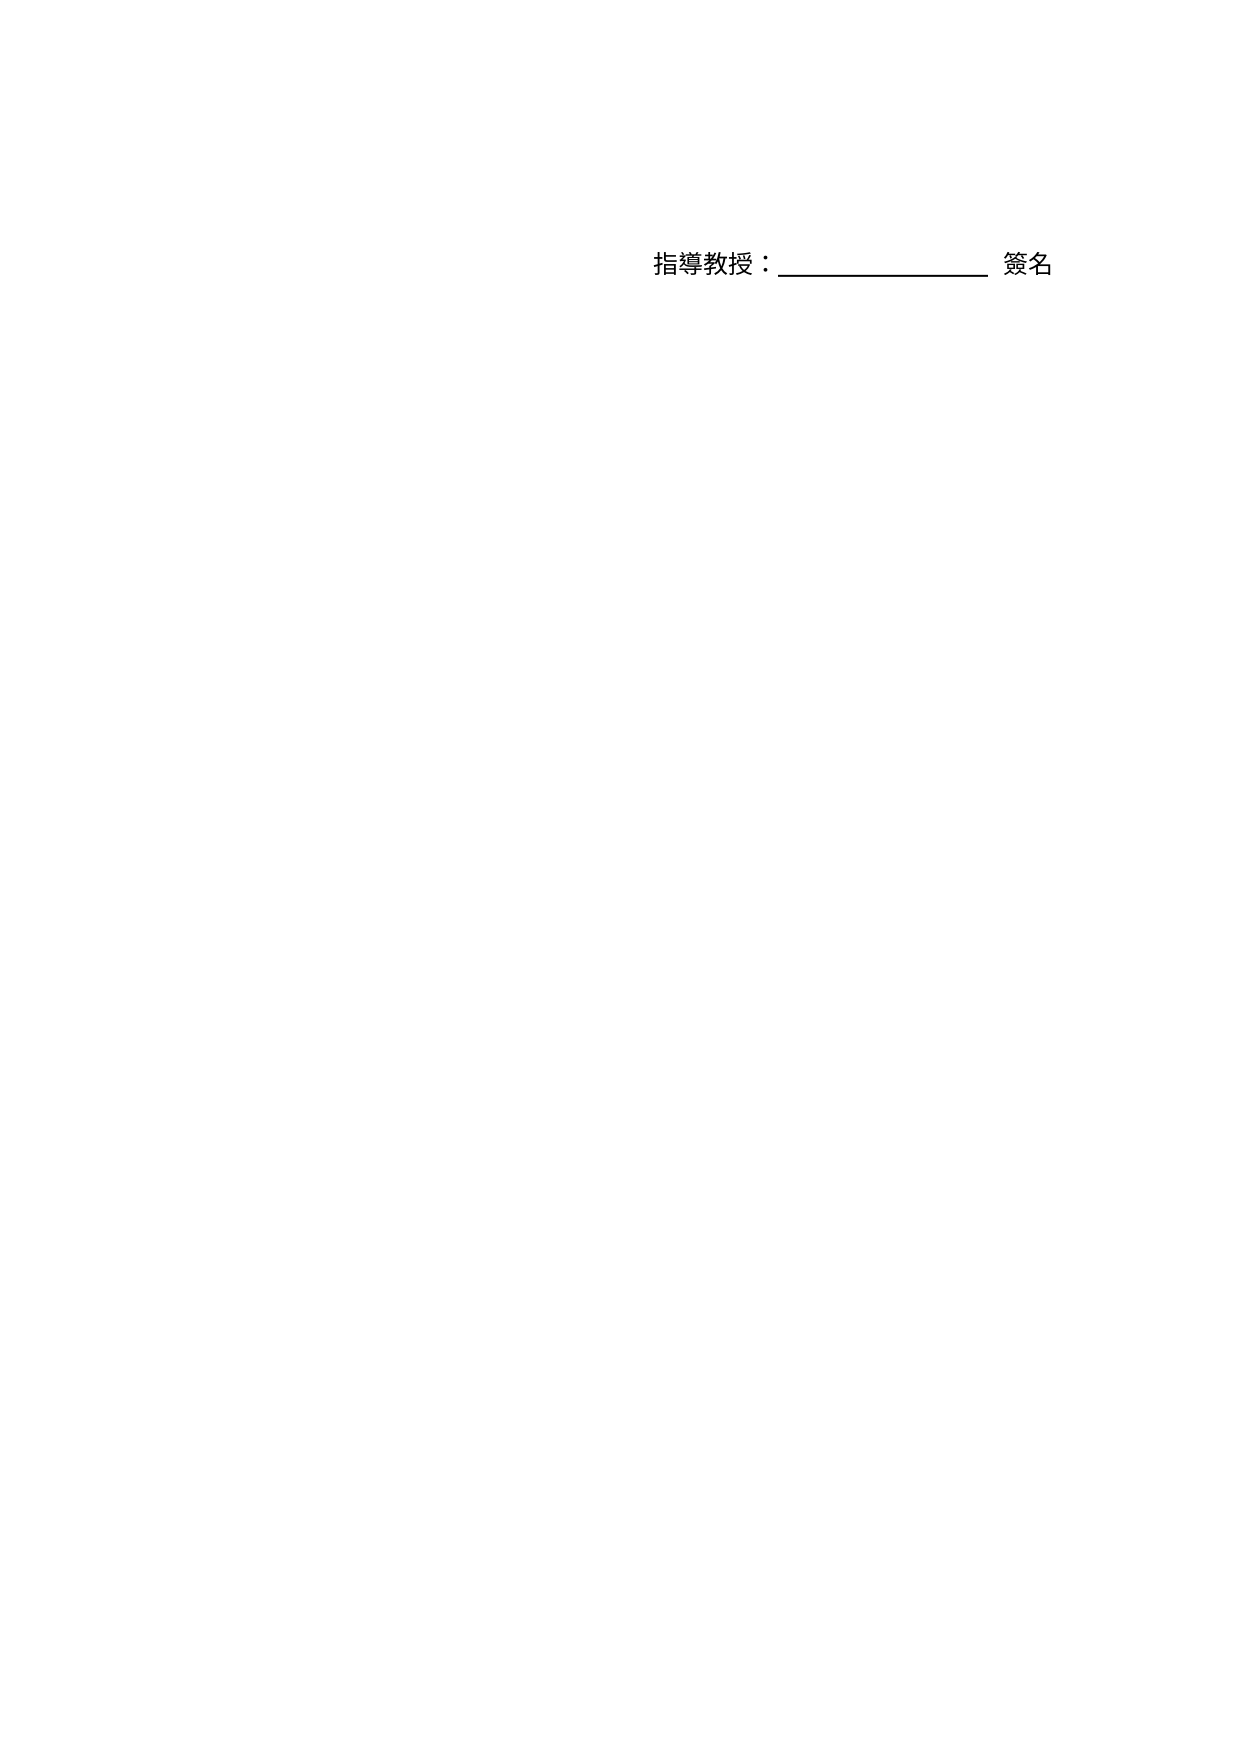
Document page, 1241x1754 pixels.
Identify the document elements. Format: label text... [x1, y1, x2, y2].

text 指導教授：______________ 簽名 [187, 221, 1053, 283]
